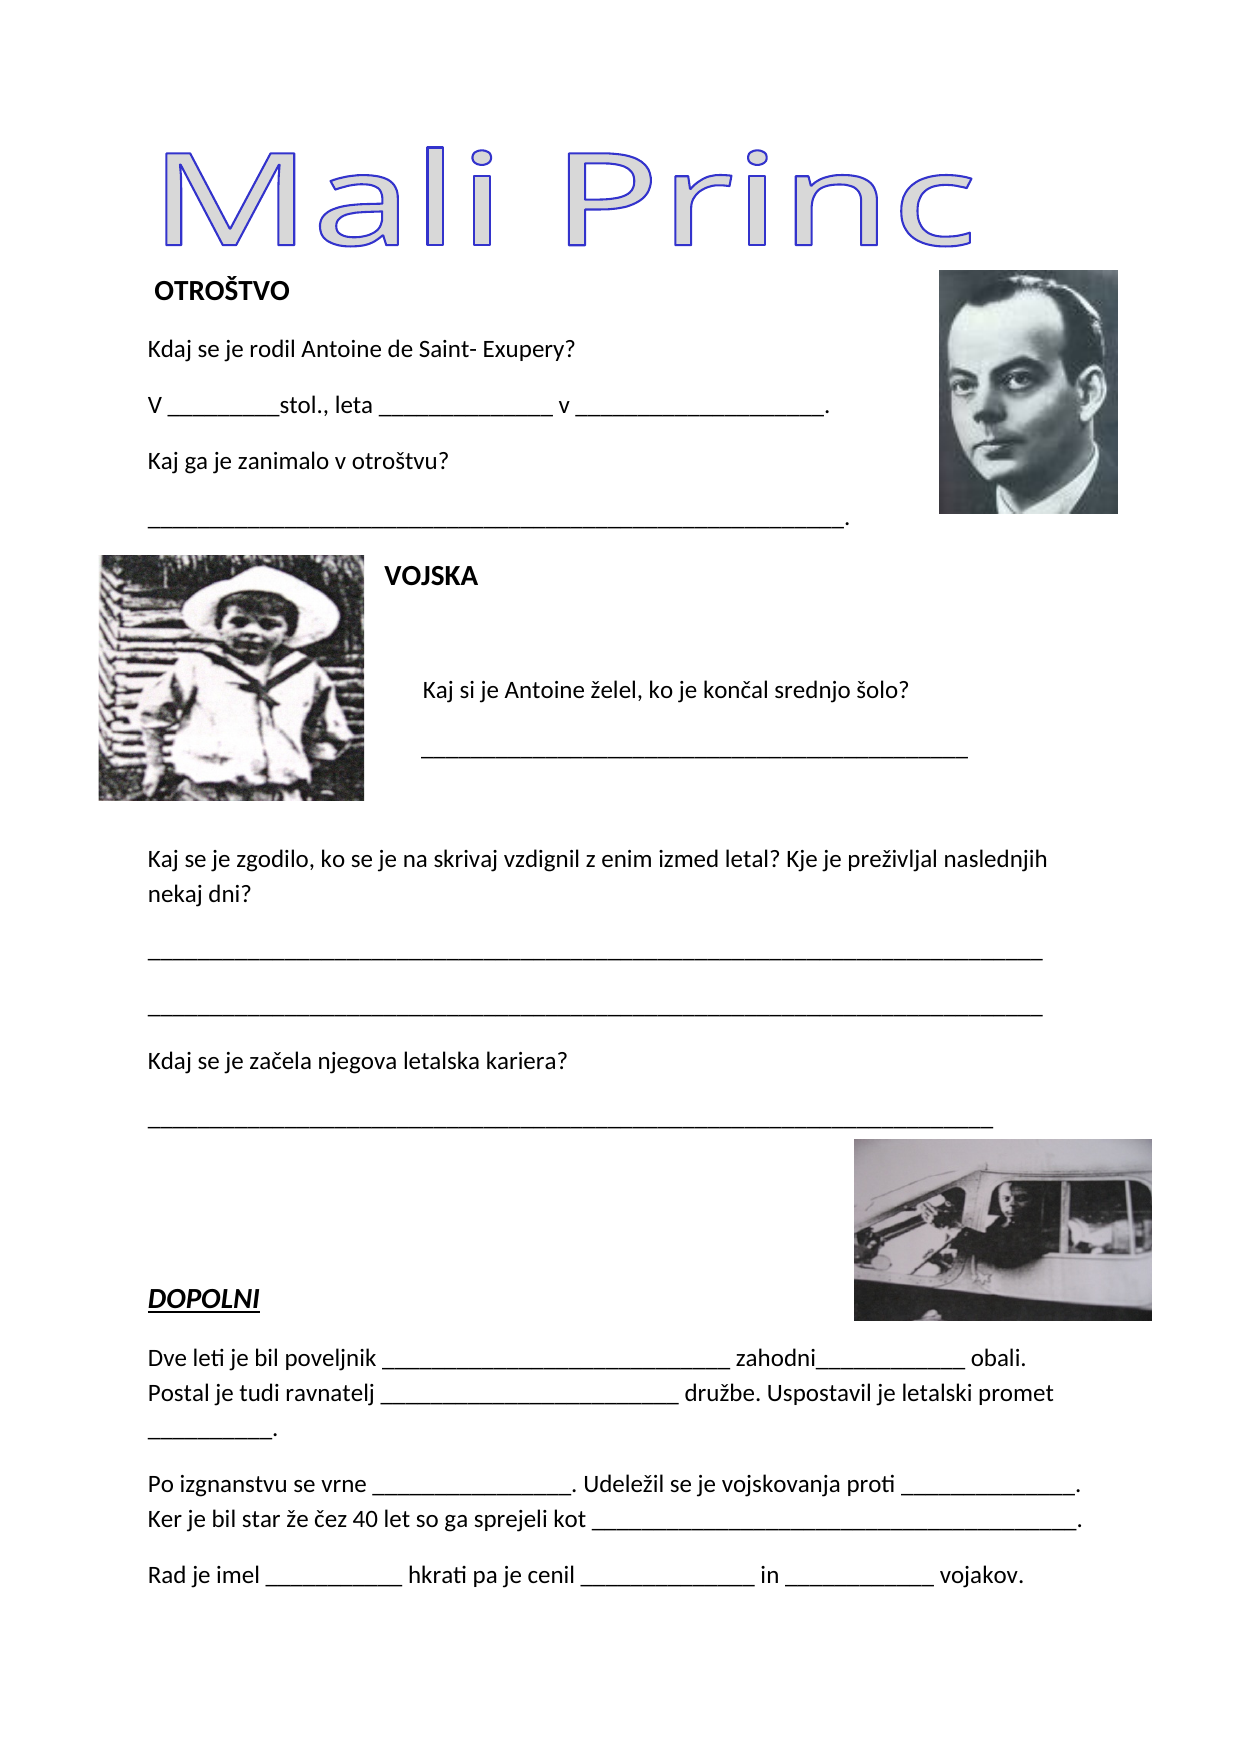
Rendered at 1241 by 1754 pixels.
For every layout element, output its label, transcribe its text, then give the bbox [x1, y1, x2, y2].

text ____________________________________________________________________ [148, 1101, 1093, 1132]
text DOPOLNI [148, 1281, 1093, 1316]
picture [98, 555, 365, 801]
text Kaj si je Antoine želel, ko je končal srednjo šolo? [148, 674, 1093, 705]
text ________________________________________________________________________ [148, 934, 1093, 964]
text Kaj se je zgodilo, ko se je na skrivaj vzdignil z enim izmed letal? Kje je preživljal naslednjih nekaj dni? [148, 843, 1093, 908]
text V _________stol., leta ______________ v ____________________. [148, 389, 1093, 420]
text Rad je imel ___________ hkrati pa je cenil ______________ in ____________ vojakov. [148, 1559, 1093, 1589]
text Kdaj se je začela njegova letalska kariera? [148, 1045, 1093, 1076]
text ________________________________________________________________________ [148, 989, 1093, 1020]
text Kdaj se je rodil Antoine de Saint- Exupery? [148, 333, 1093, 364]
text Kaj ga je zanimalo v otroštvu? [148, 445, 1093, 476]
picture [939, 270, 1118, 514]
text OTROŠTVO [148, 272, 1093, 307]
text ________________________________________________________. [148, 501, 1093, 532]
text Dve leti je bil poveljnik ____________________________ zahodni____________ obali. Postal je tudi ravnatelj ________________________ družbe. Uspostavil je letalski promet __________. [148, 1342, 1093, 1443]
text Po izgnanstvu se vrne ________________. Udeležil se je vojskovanja proti ______________. Ker je bil star že čez 40 let so ga sprejeli kot _______________________________________. [148, 1468, 1093, 1534]
text ____________________________________________ [148, 731, 1093, 762]
picture [854, 1139, 1152, 1321]
text VOJSKA [148, 557, 1093, 592]
